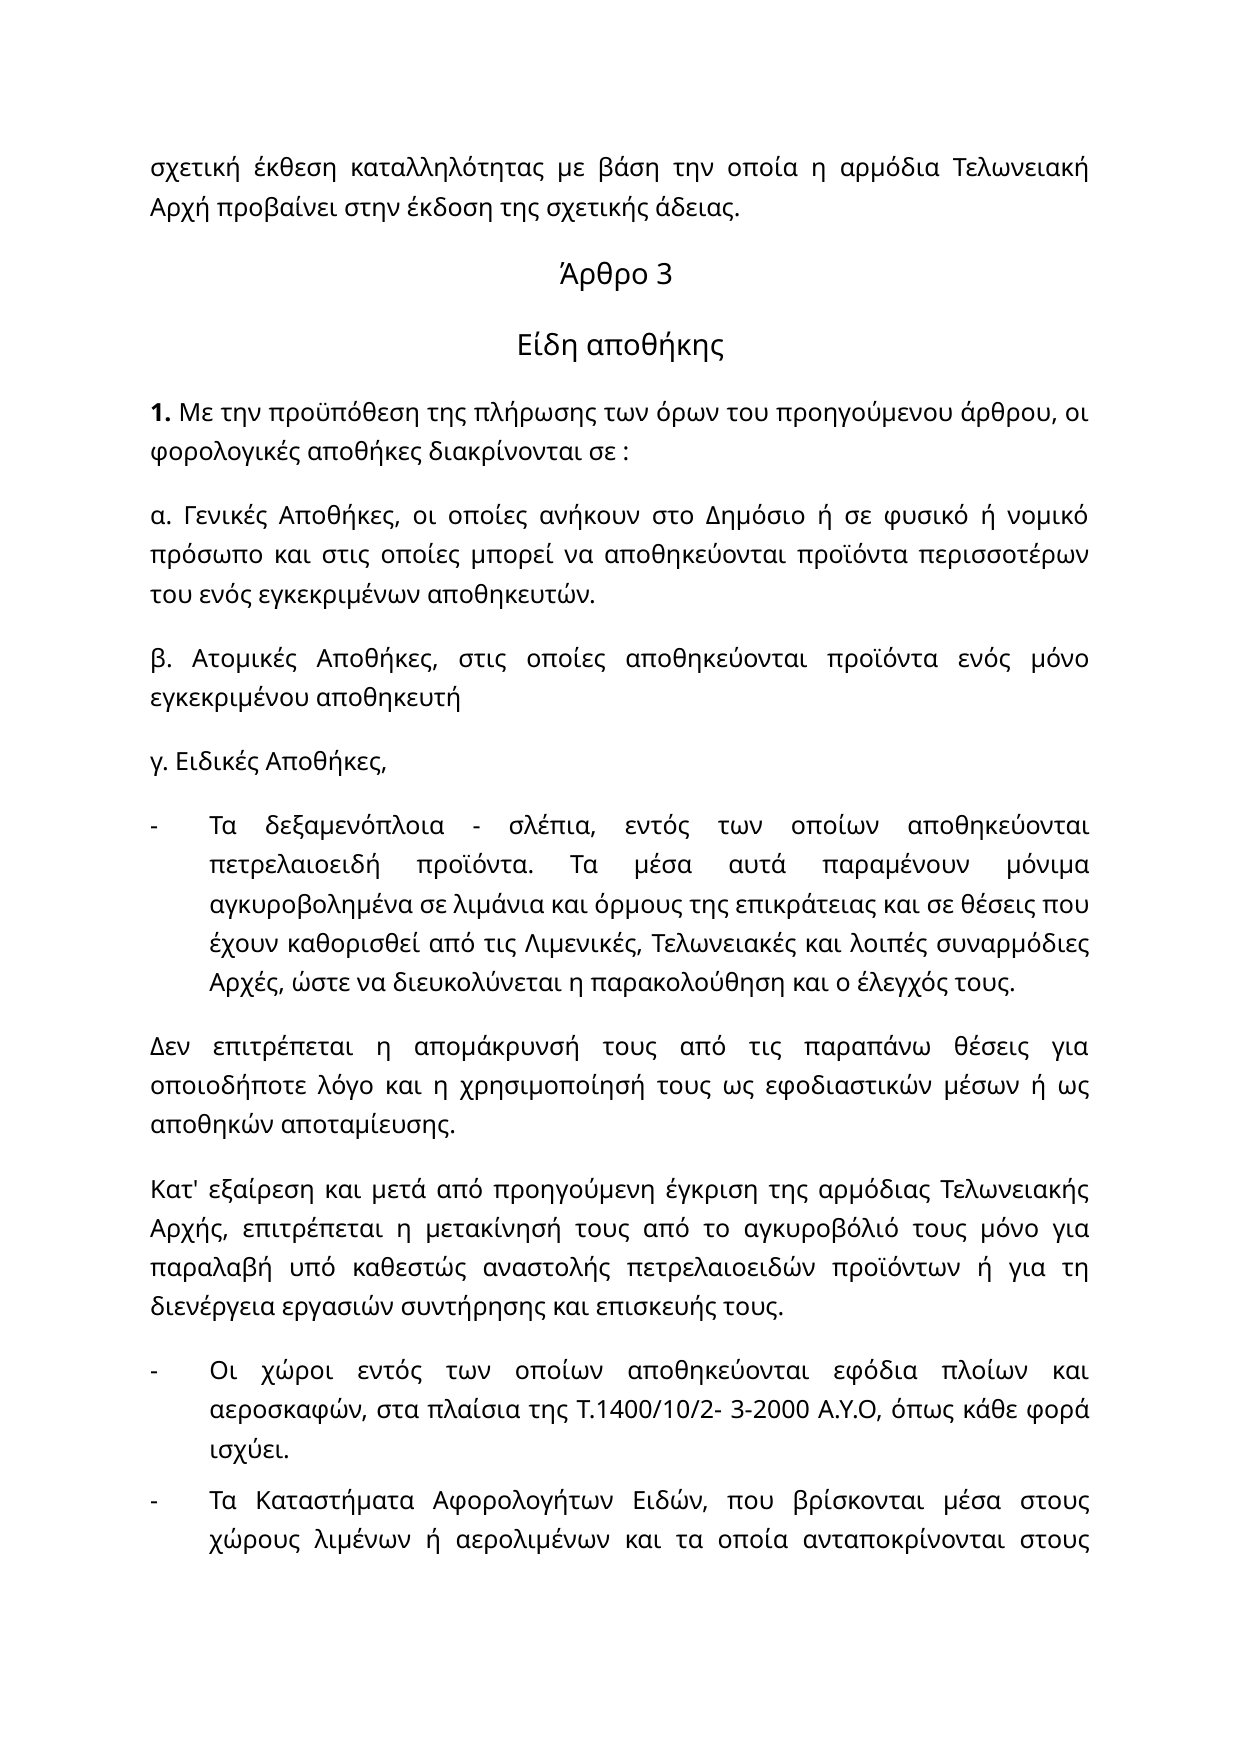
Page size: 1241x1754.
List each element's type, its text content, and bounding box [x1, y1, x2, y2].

text γ. Ειδικές Αποθήκες, [150, 744, 1090, 778]
text β. Ατομικές Αποθήκες, στις οποίες αποθηκεύονται προϊόντα ενός μόνο εγκεκριμένου αποθηκευτή [150, 640, 1090, 714]
subtitle Είδη αποθήκης [150, 324, 1090, 364]
text Δεν επιτρέπεται η απομάκρυνσή τους από τις παραπάνω θέσεις για οποιοδήποτε λόγο και η χρησιμοποίησή τους ως εφοδιαστικών μέσων ή ως αποθηκών αποταμίευσης. [150, 1029, 1090, 1141]
text α. Γενικές Αποθήκες, οι οποίες ανήκουν στο Δημόσιο ή σε φυσικό ή νομικό πρόσωπο και στις οποίες μπορεί να αποθηκεύονται προϊόντα περισσοτέρων του ενός εγκεκριμένων αποθηκευτών. [150, 498, 1090, 610]
text σχετική έκθεση καταλληλότητας με βάση την οποία η αρμόδια Τελωνειακή Αρχή προβαίνει στην έκδοση της σχετικής άδειας. [150, 150, 1090, 223]
list - Τα δεξαμενόπλοια - σλέπια, εντός των οποίων αποθηκεύονται πετρελαιοειδή προϊόντα. Τα μέσα αυτά παραμένουν μόνιμα αγκυροβολημένα σε λιμάνια και όρμους της επικράτειας και σε θέσεις που έχουν καθορισθεί από τις Λιμενικές, Τελωνειακές και λοιπές συναρμόδιες Αρχές, ώστε να διευκολύνεται η παρακολούθηση και ο έλεγχός τους. [150, 808, 1090, 999]
list - Οι χώροι εντός των οποίων αποθηκεύονται εφόδια πλοίων και αεροσκαφών, στα πλαίσια της Τ.1400/10/2- 3-2000 Α.Υ.Ο, όπως κάθε φορά ισχύει. [150, 1353, 1090, 1465]
subtitle Άρθρο 3 [150, 253, 1090, 293]
text Κατ' εξαίρεση και μετά από προηγούμενη έγκριση της αρμόδιας Τελωνειακής Αρχής, επιτρέπεται η μετακίνησή τους από το αγκυροβόλιό τους μόνο για παραλαβή υπό καθεστώς αναστολής πετρελαιοειδών προϊόντων ή για τη διενέργεια εργασιών συντήρησης και επισκευής τους. [150, 1171, 1090, 1323]
text 1. Με την προϋπόθεση της πλήρωσης των όρων του προηγούμενου άρθρου, οι φορολογικές αποθήκες διακρίνονται σε : [150, 394, 1090, 468]
list - Τα Καταστήματα Αφορολογήτων Ειδών, που βρίσκονται μέσα στους χώρους λιμένων ή αερολιμένων και τα οποία ανταποκρίνονται στους [150, 1483, 1090, 1556]
